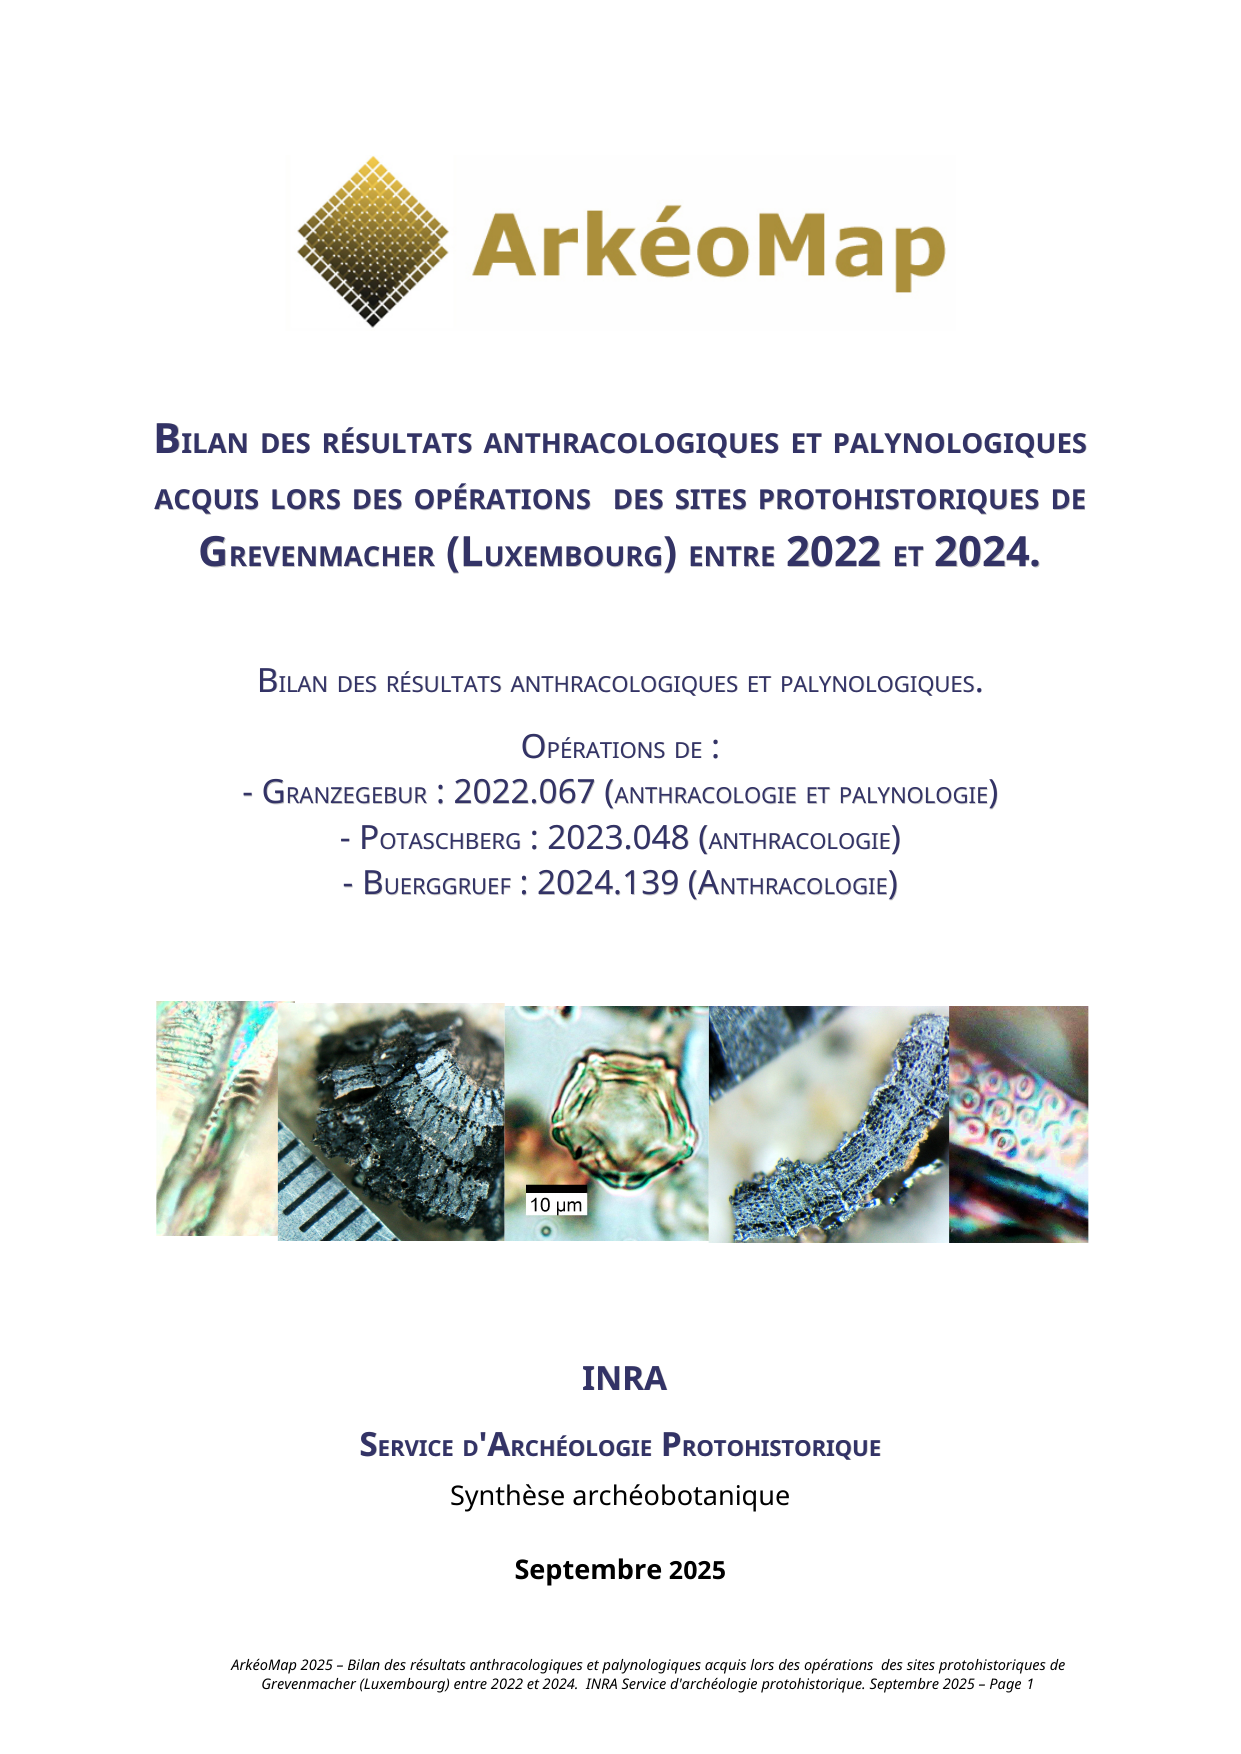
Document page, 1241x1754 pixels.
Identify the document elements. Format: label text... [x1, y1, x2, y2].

picture [285, 155, 956, 331]
text Bilan des résultats anthracologiques et palynologiques acquis lors des opérations des sites protohistoriques de Grevenmacher (Luxembourg) entre 2022 et 2024. [148, 408, 1092, 636]
picture [232, 1001, 282, 1241]
text Synthèse archéobotanique Septembre 2025 [148, 1476, 1092, 1587]
text Bilan des résultats anthracologiques et palynologiques. [148, 656, 1092, 702]
text Opérations de : - Granzegebur : 2022.067 (anthracologie et palynologie) - Potaschberg : 2023.048 (anthracologie) - Buerggruef : 2024.139 (Anthracologie) [148, 723, 1092, 904]
text Service d'Archéologie Protohistorique [148, 1421, 1092, 1466]
picture [504, 1006, 1089, 1243]
text INRA [148, 1354, 1092, 1400]
